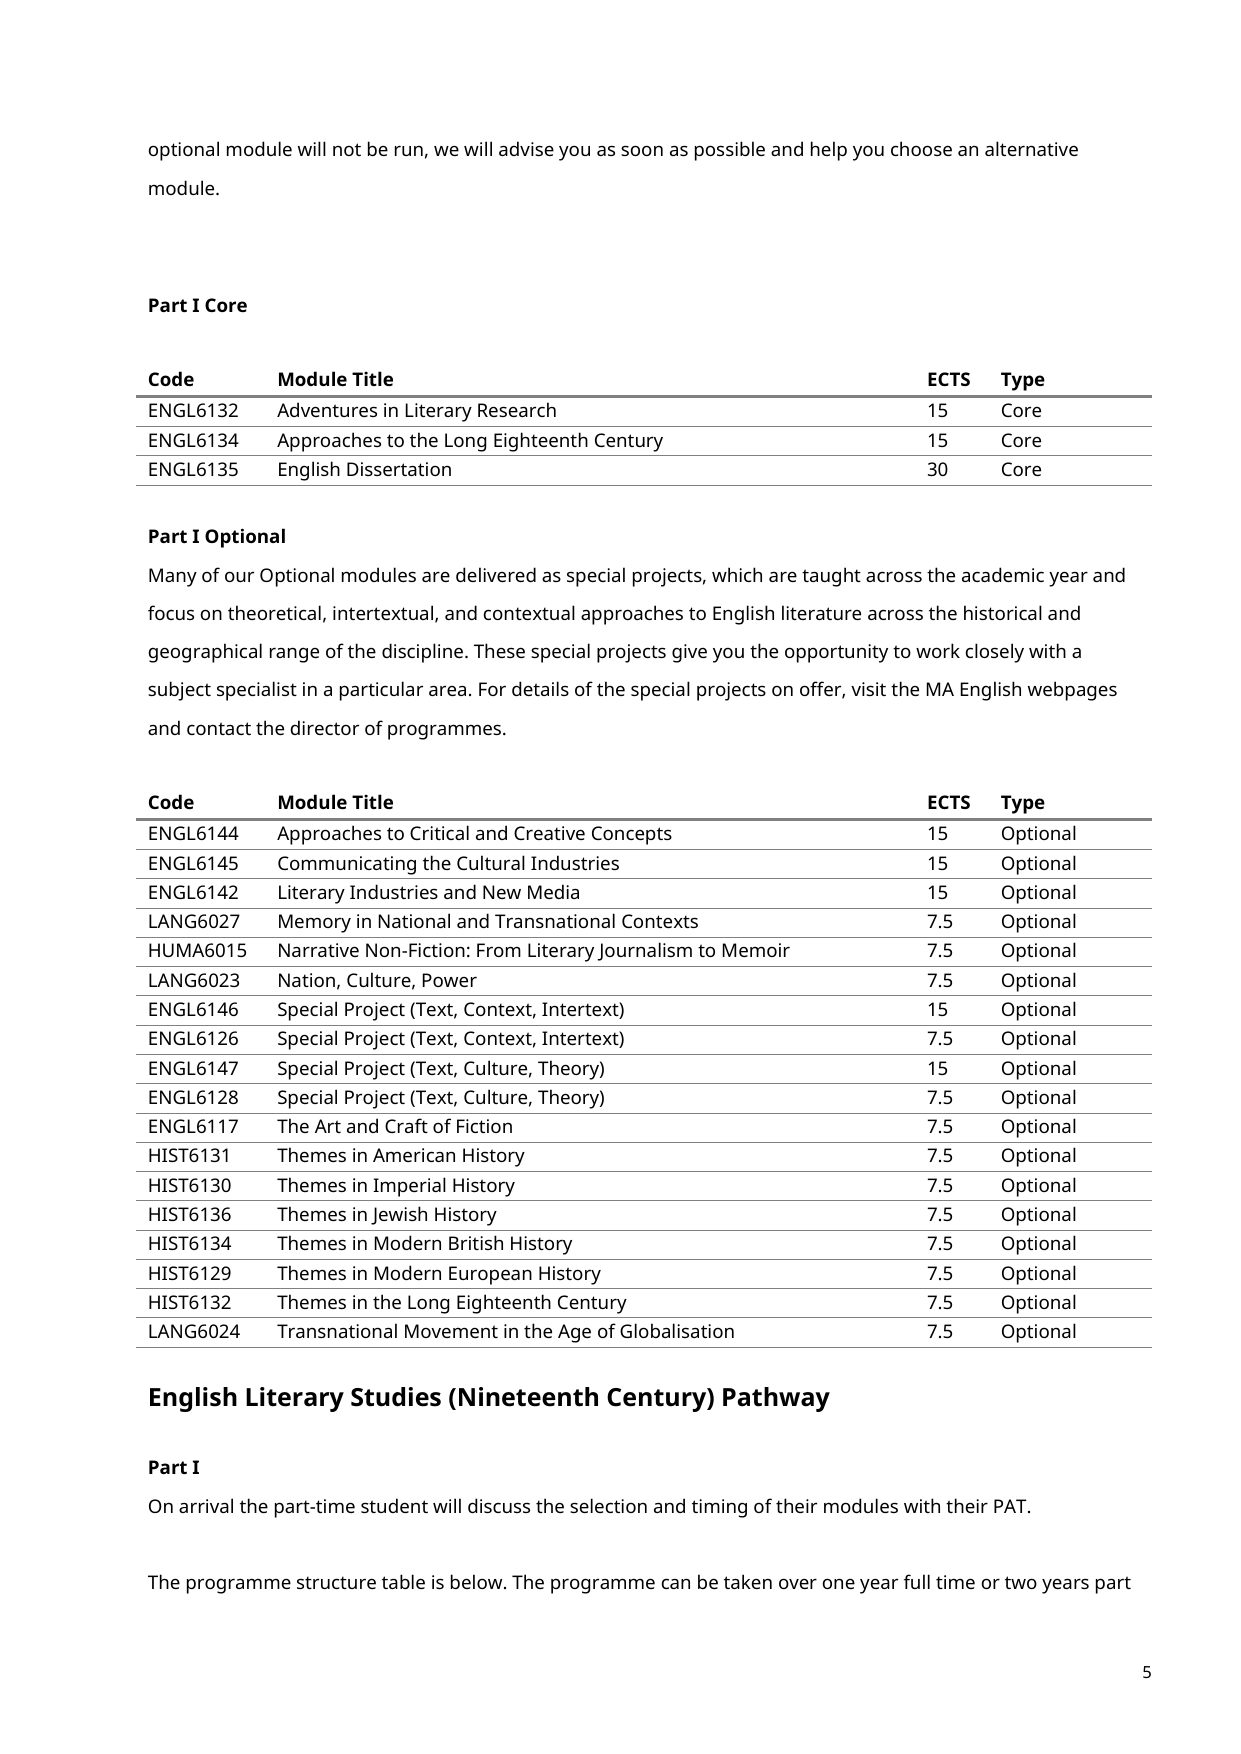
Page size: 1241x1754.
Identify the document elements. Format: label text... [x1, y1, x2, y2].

table_cell Core [989, 456, 1152, 484]
table_cell ECTS [916, 789, 989, 818]
table_cell Type [989, 366, 1152, 394]
table_cell Optional [989, 1172, 1152, 1200]
table_cell Adventures in Literary Research [266, 398, 916, 426]
table_cell Optional [989, 996, 1152, 1024]
table_cell Optional [989, 1260, 1152, 1288]
table_cell Module Title [266, 366, 916, 394]
table_cell HIST6130 [136, 1172, 266, 1200]
table_cell 7.5 [916, 1114, 989, 1142]
table_cell 7.5 [916, 909, 989, 937]
table_cell Optional [989, 1084, 1152, 1112]
table_cell Optional [989, 1318, 1152, 1347]
table_cell Optional [989, 1055, 1152, 1083]
table_cell Optional [989, 821, 1152, 849]
table_cell Special Project (Text, Context, Intertext) [266, 996, 916, 1024]
table_cell 30 [916, 456, 989, 484]
table_cell ECTS [916, 366, 989, 394]
table_cell Approaches to Critical and Creative Concepts [266, 821, 916, 849]
table_cell 7.5 [916, 1231, 989, 1259]
table_cell ENGL6126 [136, 1026, 266, 1054]
table_cell ENGL6145 [136, 850, 266, 878]
table_cell Optional [989, 909, 1152, 937]
table_cell LANG6027 [136, 909, 266, 937]
table_cell Themes in the Long Eighteenth Century [266, 1289, 916, 1317]
table_cell 7.5 [916, 967, 989, 995]
table_cell Code [136, 366, 266, 394]
table_cell Optional [989, 938, 1152, 966]
table_cell ENGL6146 [136, 996, 266, 1024]
table_cell HIST6134 [136, 1231, 266, 1259]
table_cell Special Project (Text, Culture, Theory) [266, 1055, 916, 1083]
table_cell 15 [916, 821, 989, 849]
table_cell 7.5 [916, 1318, 989, 1347]
table_cell HIST6129 [136, 1260, 266, 1288]
table_cell 7.5 [916, 1143, 989, 1171]
table_cell 7.5 [916, 1289, 989, 1317]
table_cell Code [136, 789, 266, 818]
table_cell LANG6023 [136, 967, 266, 995]
table_cell Module Title [266, 789, 916, 818]
table_cell 15 [916, 427, 989, 455]
table_cell Optional [989, 1289, 1152, 1317]
table_cell Nation, Culture, Power [266, 967, 916, 995]
table_cell Memory in National and Transnational Contexts [266, 909, 916, 937]
table_cell HIST6136 [136, 1201, 266, 1229]
table_cell Optional [989, 850, 1152, 878]
table_cell 7.5 [916, 1201, 989, 1229]
table_cell 15 [916, 398, 989, 426]
table_cell ENGL6128 [136, 1084, 266, 1112]
table_cell Themes in Jewish History [266, 1201, 916, 1229]
table_cell 15 [916, 850, 989, 878]
table_cell English Literary Studies (Nineteenth Century) Pathway [136, 1348, 1152, 1416]
table_cell Optional [989, 967, 1152, 995]
table_cell Special Project (Text, Culture, Theory) [266, 1084, 916, 1112]
table_cell Part I Core [136, 254, 1152, 366]
table_cell ENGL6117 [136, 1114, 266, 1142]
table_cell Core [989, 427, 1152, 455]
table_cell English Dissertation [266, 456, 916, 484]
table_cell Themes in Imperial History [266, 1172, 916, 1200]
table_cell 7.5 [916, 1260, 989, 1288]
table_cell Optional [989, 1026, 1152, 1054]
table_cell Optional [989, 879, 1152, 907]
table_cell Themes in Modern British History [266, 1231, 916, 1259]
table_cell optional module will not be run, we will advise you as soon as possible and help you choose an alternative module. [136, 137, 1152, 254]
table_cell Part I On arrival the part-time student will discuss the selection and timing of their modules with their PAT. The programme structure table is below. The programme can be taken over one year full time or two years part [136, 1416, 1152, 1595]
table_cell ENGL6142 [136, 879, 266, 907]
table_cell Optional [989, 1201, 1152, 1229]
table_cell HIST6131 [136, 1143, 266, 1171]
table_cell Special Project (Text, Context, Intertext) [266, 1026, 916, 1054]
table_cell Themes in Modern European History [266, 1260, 916, 1288]
table_cell 15 [916, 1055, 989, 1083]
table_cell Optional [989, 1231, 1152, 1259]
table_cell Optional [989, 1143, 1152, 1171]
table_cell 7.5 [916, 1026, 989, 1054]
table_cell LANG6024 [136, 1318, 266, 1347]
table_cell ENGL6134 [136, 427, 266, 455]
table_cell The Art and Craft of Fiction [266, 1114, 916, 1142]
table_cell HIST6132 [136, 1289, 266, 1317]
table_cell Type [989, 789, 1152, 818]
table_cell Core [989, 398, 1152, 426]
table_cell 7.5 [916, 1084, 989, 1112]
table_cell Communicating the Cultural Industries [266, 850, 916, 878]
table_cell ENGL6132 [136, 398, 266, 426]
table_cell 15 [916, 879, 989, 907]
table_cell ENGL6135 [136, 456, 266, 484]
table_cell Approaches to the Long Eighteenth Century [266, 427, 916, 455]
table_cell 7.5 [916, 1172, 989, 1200]
table_cell Transnational Movement in the Age of Globalisation [266, 1318, 916, 1347]
table_cell 15 [916, 996, 989, 1024]
table_cell Part I Optional Many of our Optional modules are delivered as special projects, which are taught across the academic year and focus on theoretical, intertextual, and contextual approaches to English literature across the historical and geographical range of the discipline. These special projects give you the opportunity to work closely with a subject specialist in a particular area. For details of the special projects on offer, visit the MA English webpages and contact the director of programmes. [136, 486, 1152, 789]
table_cell Literary Industries and New Media [266, 879, 916, 907]
table_cell ENGL6144 [136, 821, 266, 849]
table_cell Optional [989, 1114, 1152, 1142]
table_cell 7.5 [916, 938, 989, 966]
table_cell ENGL6147 [136, 1055, 266, 1083]
table_cell HUMA6015 [136, 938, 266, 966]
table_cell Narrative Non-Fiction: From Literary Journalism to Memoir [266, 938, 916, 966]
table_cell Themes in American History [266, 1143, 916, 1171]
